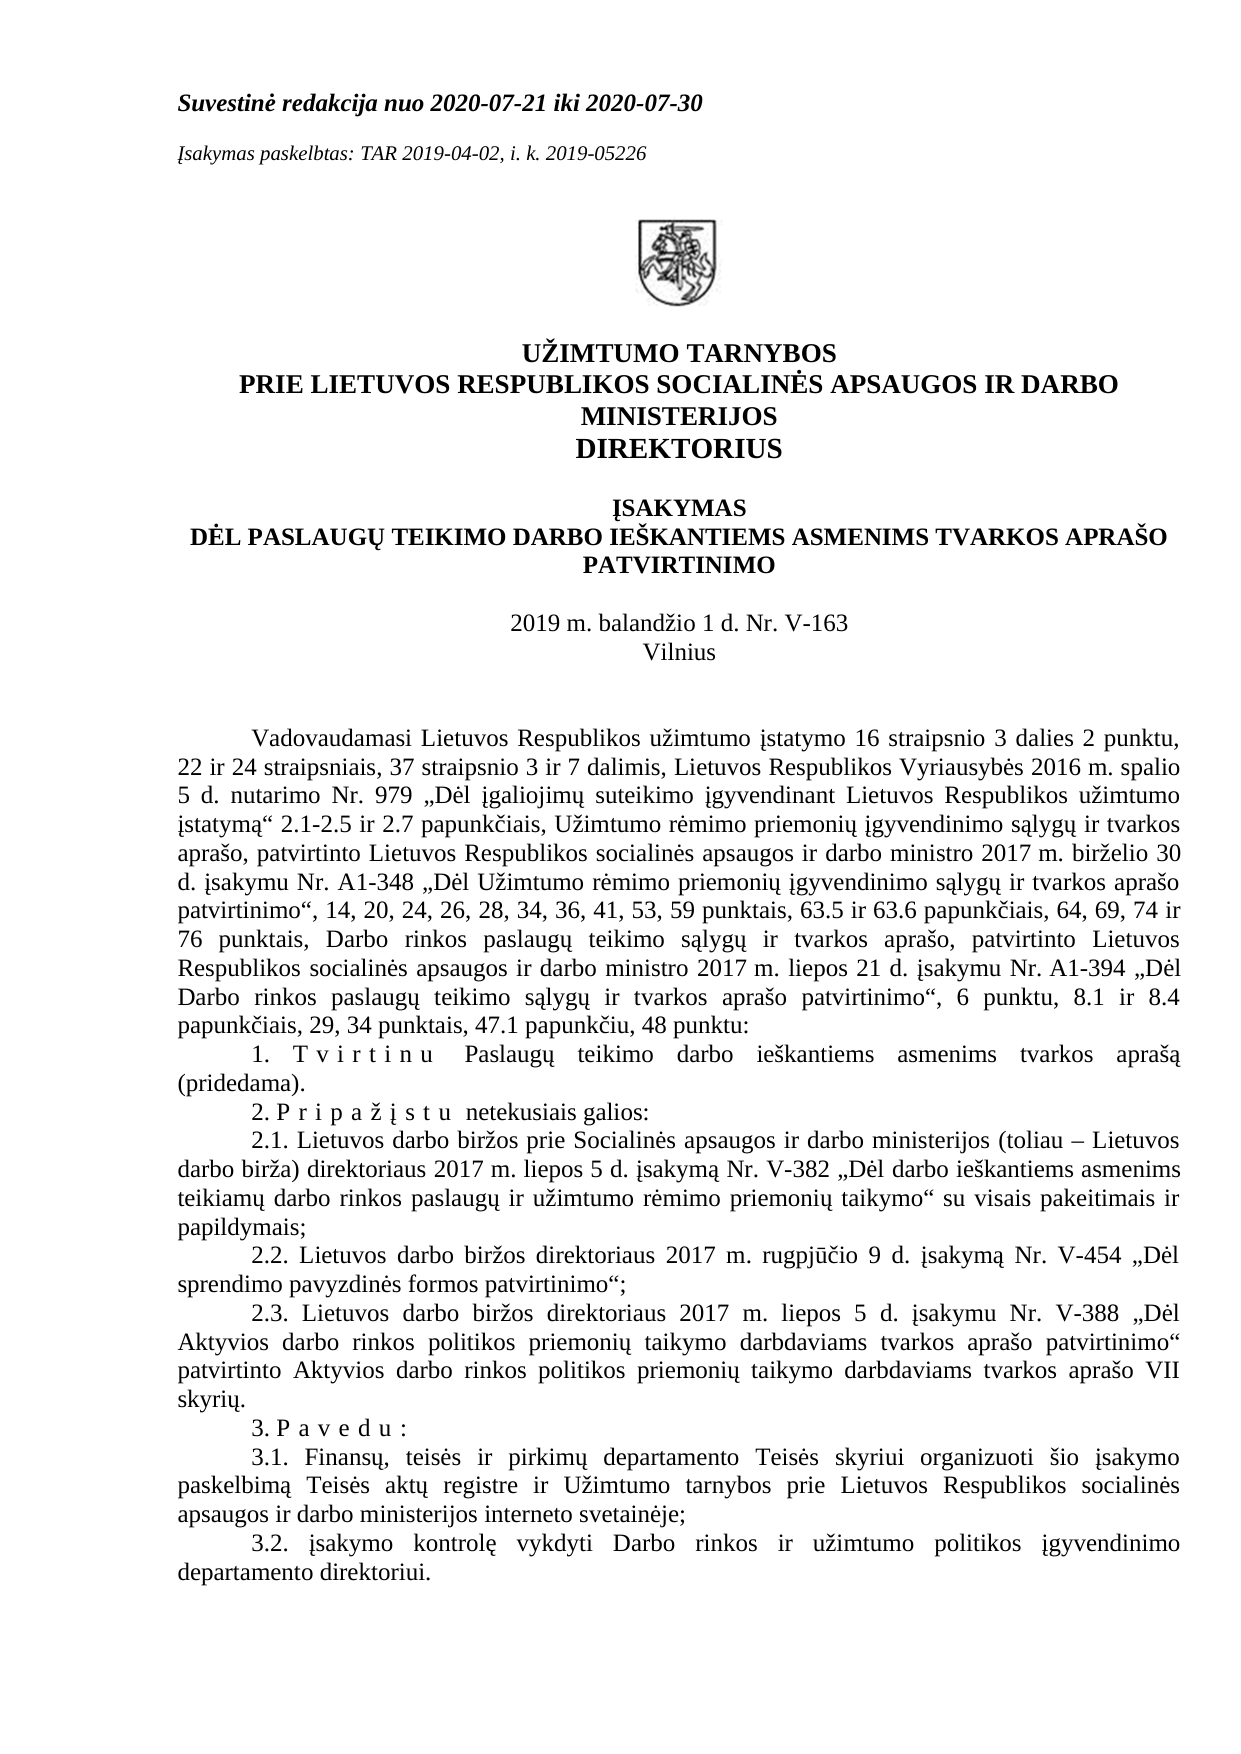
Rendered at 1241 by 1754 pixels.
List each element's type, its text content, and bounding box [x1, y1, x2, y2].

text DĖL PASLAUGŲ TEIKIMO DARBO IEŠKANTIEMS ASMENIMS TVARKOS APRAŠO PATVIRTINIMO [177, 522, 1181, 579]
text PRIE LIETUVOS RESPUBLIKOS SOCIALINĖS APSAUGOS IR DARBO MINISTERIJOS [177, 368, 1181, 431]
text Įsakymas paskelbtas: TAR 2019-04-02, i. k. 2019-05226 [177, 141, 1181, 165]
text 3. Pavedu: [177, 1413, 1181, 1442]
text 2019 m. balandžio 1 d. Nr. V-163 [177, 608, 1181, 637]
text 1. Tvirtinu Paslaugų teikimo darbo ieškantiems asmenims tvarkos aprašą (pridedama). [177, 1039, 1181, 1097]
text 2. Pripažįstu netekusiais galios: [177, 1097, 1181, 1126]
text 3.1. Finansų, teisės ir pirkimų departamento Teisės skyriui organizuoti šio įsakymo paskelbimą Teisės aktų registre ir Užimtumo tarnybos prie Lietuvos Respublikos socialinės apsaugos ir darbo ministerijos interneto svetainėje; [177, 1442, 1181, 1528]
text 2.3. Lietuvos darbo biržos direktoriaus 2017 m. liepos 5 d. įsakymu Nr. V-388 „Dėl Aktyvios darbo rinkos politikos priemonių taikymo darbdaviams tvarkos aprašo patvirtinimo“ patvirtinto Aktyvios darbo rinkos politikos priemonių taikymo darbdaviams tvarkos aprašo VII skyrių. [177, 1298, 1181, 1413]
text 3.2. įsakymo kontrolę vykdyti Darbo rinkos ir užimtumo politikos įgyvendinimo departamento direktoriui. [177, 1528, 1181, 1586]
text Vadovaudamasi Lietuvos Respublikos užimtumo įstatymo 16 straipsnio 3 dalies 2 punktu, 22 ir 24 straipsniais, 37 straipsnio 3 ir 7 dalimis, Lietuvos Respublikos Vyriausybės 2016 m. spalio 5 d. nutarimo Nr. 979 „Dėl įgaliojimų suteikimo įgyvendinant Lietuvos Respublikos užimtumo įstatymą“ 2.1-2.5 ir 2.7 papunkčiais, Užimtumo rėmimo priemonių įgyvendinimo sąlygų ir tvarkos aprašo, patvirtinto Lietuvos Respublikos socialinės apsaugos ir darbo ministro 2017 m. birželio 30 d. įsakymu Nr. A1-348 „Dėl Užimtumo rėmimo priemonių įgyvendinimo sąlygų ir tvarkos aprašo patvirtinimo“, 14, 20, 24, 26, 28, 34, 36, 41, 53, 59 punktais, 63.5 ir 63.6 papunkčiais, 64, 69, 74 ir 76 punktais, Darbo rinkos paslaugų teikimo sąlygų ir tvarkos aprašo, patvirtinto Lietuvos Respublikos socialinės apsaugos ir darbo ministro 2017 m. liepos 21 d. įsakymu Nr. A1-394 „Dėl Darbo rinkos paslaugų teikimo sąlygų ir tvarkos aprašo patvirtinimo“, 6 punktu, 8.1 ir 8.4 papunkčiais, 29, 34 punktais, 47.1 papunkčiu, 48 punktu: [177, 723, 1181, 1039]
text Vilnius [177, 637, 1181, 666]
text DIREKTORIUS [177, 431, 1181, 464]
text ĮSAKYMAS [177, 493, 1181, 522]
text 2.1. Lietuvos darbo biržos prie Socialinės apsaugos ir darbo ministerijos (toliau – Lietuvos darbo birža) direktoriaus 2017 m. liepos 5 d. įsakymą Nr. V-382 „Dėl darbo ieškantiems asmenims teikiamų darbo rinkos paslaugų ir užimtumo rėmimo priemonių taikymo“ su visais pakeitimais ir papildymais; [177, 1126, 1181, 1241]
text Suvestinė redakcija nuo 2020-07-21 iki 2020-07-30 [177, 88, 1181, 117]
text UŽIMTUMO TARNYBOS [177, 337, 1181, 368]
text 2.2. Lietuvos darbo biržos direktoriaus 2017 m. rugpjūčio 9 d. įsakymą Nr. V-454 „Dėl sprendimo pavyzdinės formos patvirtinimo“; [177, 1241, 1181, 1298]
